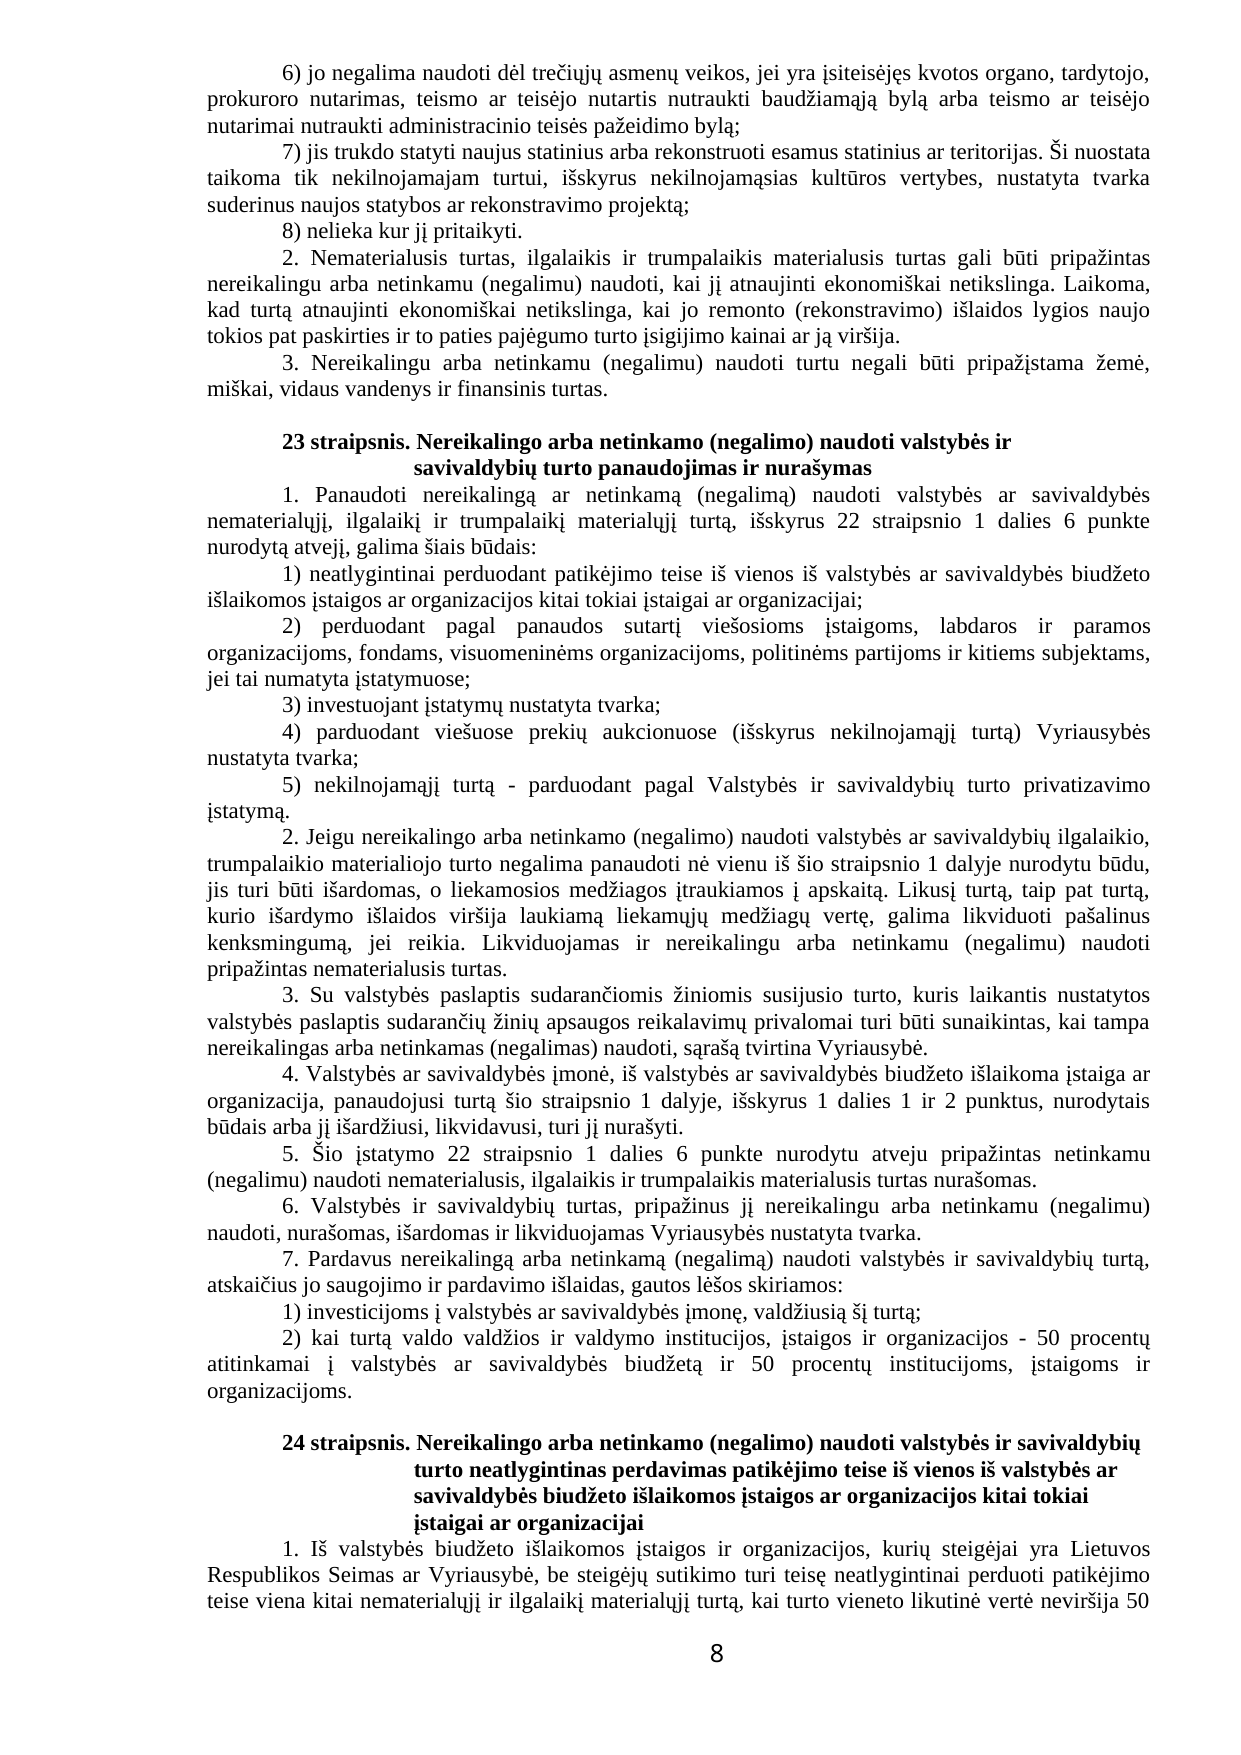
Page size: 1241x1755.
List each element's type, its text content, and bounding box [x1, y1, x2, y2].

text 5. Šio įstatymo 22 straipsnio 1 dalies 6 punkte nurodytu atveju pripažintas netinkamu (negalimu) naudoti nematerialusis, ilgalaikis ir trumpalaikis materialusis turtas nurašomas. [207, 1139, 1152, 1192]
text 3. Nereikalingu arba netinkamu (negalimu) naudoti turtu negali būti pripažįstama žemė, miškai, vidaus vandenys ir finansinis turtas. [207, 349, 1152, 402]
text 5) nekilnojamąjį turtą - parduodant pagal Valstybės ir savivaldybių turto privatizavimo įstatymą. [207, 771, 1152, 823]
text 4. Valstybės ar savivaldybės įmonė, iš valstybės ar savivaldybės biudžeto išlaikoma įstaiga ar organizacija, panaudojusi turtą šio straipsnio 1 dalyje, išskyrus 1 dalies 1 ir 2 punktus, nurodytais būdais arba jį išardžiusi, likvidavusi, turi jį nurašyti. [207, 1061, 1152, 1139]
text 3. Su valstybės paslaptis sudarančiomis žiniomis susijusio turto, kuris laikantis nustatytos valstybės paslaptis sudarančių žinių apsaugos reikalavimų privalomai turi būti sunaikintas, kai tampa nereikalingas arba netinkamas (negalimas) naudoti, sąrašą tvirtina Vyriausybė. [207, 981, 1152, 1061]
text 1) investicijoms į valstybės ar savivaldybės įmonę, valdžiusią šį turtą; [207, 1298, 1152, 1324]
text 24 straipsnis. Nereikalingo arba netinkamo (negalimo) naudoti valstybės ir savivaldybių [282, 1429, 1152, 1456]
text 4) parduodant viešuose prekių aukcionuose (išskyrus nekilnojamąjį turtą) Vyriausybės nustatyta tvarka; [207, 718, 1152, 771]
text turto neatlygintinas perdavimas patikėjimo teise iš vienos iš valstybės ar [413, 1456, 1152, 1482]
text savivaldybės biudžeto išlaikomos įstaigos ar organizacijos kitai tokiai [413, 1482, 1152, 1508]
text savivaldybių turto panaudojimas ir nurašymas [413, 454, 1152, 481]
text 8) nelieka kur jį pritaikyti. [207, 217, 1152, 243]
text 7) jis trukdo statyti naujus statinius arba rekonstruoti esamus statinius ar teritorijas. Ši nuostata taikoma tik nekilnojamajam turtui, išskyrus nekilnojamąsias kultūros vertybes, nustatyta tvarka suderinus naujos statybos ar rekonstravimo projektą; [207, 138, 1152, 217]
text 1. Iš valstybės biudžeto išlaikomos įstaigos ir organizacijos, kurių steigėjai yra Lietuvos Respublikos Seimas ar Vyriausybė, be steigėjų sutikimo turi teisę neatlygintinai perduoti patikėjimo teise viena kitai nematerialųjį ir ilgalaikį materialųjį turtą, kai turto vieneto likutinė vertė neviršija 50 [207, 1535, 1152, 1614]
text 23 straipsnis. Nereikalingo arba netinkamo (negalimo) naudoti valstybės ir [282, 428, 1152, 454]
text 2) perduodant pagal panaudos sutartį viešosioms įstaigoms, labdaros ir paramos organizacijoms, fondams, visuomeninėms organizacijoms, politinėms partijoms ir kitiems subjektams, jei tai numatyta įstatymuose; [207, 612, 1152, 692]
text 2) kai turtą valdo valdžios ir valdymo institucijos, įstaigos ir organizacijos - 50 procentų atitinkamai į valstybės ar savivaldybės biudžetą ir 50 procentų institucijoms, įstaigoms ir organizacijoms. [207, 1324, 1152, 1403]
text 2. Jeigu nereikalingo arba netinkamo (negalimo) naudoti valstybės ar savivaldybių ilgalaikio, trumpalaikio materialiojo turto negalima panaudoti nė vienu iš šio straipsnio 1 dalyje nurodytu būdu, jis turi būti išardomas, o liekamosios medžiagos įtraukiamos į apskaitą. Likusį turtą, taip pat turtą, kurio išardymo išlaidos viršija laukiamą liekamųjų medžiagų vertę, galima likviduoti pašalinus kenksmingumą, jei reikia. Likviduojamas ir nereikalingu arba netinkamu (negalimu) naudoti pripažintas nematerialusis turtas. [207, 823, 1152, 981]
text įstaigai ar organizacijai [413, 1508, 1152, 1535]
text 3) investuojant įstatymų nustatyta tvarka; [207, 692, 1152, 718]
text 7. Pardavus nereikalingą arba netinkamą (negalimą) naudoti valstybės ir savivaldybių turtą, atskaičius jo saugojimo ir pardavimo išlaidas, gautos lėšos skiriamos: [207, 1245, 1152, 1298]
text 6) jo negalima naudoti dėl trečiųjų asmenų veikos, jei yra įsiteisėjęs kvotos organo, tardytojo, prokuroro nutarimas, teismo ar teisėjo nutartis nutraukti baudžiamąją bylą arba teismo ar teisėjo nutarimai nutraukti administracinio teisės pažeidimo bylą; [207, 59, 1152, 138]
text 6. Valstybės ir savivaldybių turtas, pripažinus jį nereikalingu arba netinkamu (negalimu) naudoti, nurašomas, išardomas ir likviduojamas Vyriausybės nustatyta tvarka. [207, 1192, 1152, 1245]
text 1. Panaudoti nereikalingą ar netinkamą (negalimą) naudoti valstybės ar savivaldybės nematerialųjį, ilgalaikį ir trumpalaikį materialųjį turtą, išskyrus 22 straipsnio 1 dalies 6 punkte nurodytą atvejį, galima šiais būdais: [207, 481, 1152, 560]
text 1) neatlygintinai perduodant patikėjimo teise iš vienos iš valstybės ar savivaldybės biudžeto išlaikomos įstaigos ar organizacijos kitai tokiai įstaigai ar organizacijai; [207, 560, 1152, 612]
text 2. Nematerialusis turtas, ilgalaikis ir trumpalaikis materialusis turtas gali būti pripažintas nereikalingu arba netinkamu (negalimu) naudoti, kai jį atnaujinti ekonomiškai netikslinga. Laikoma, kad turtą atnaujinti ekonomiškai netikslinga, kai jo remonto (rekonstravimo) išlaidos lygios naujo tokios pat paskirties ir to paties pajėgumo turto įsigijimo kainai ar ją viršija. [207, 243, 1152, 349]
